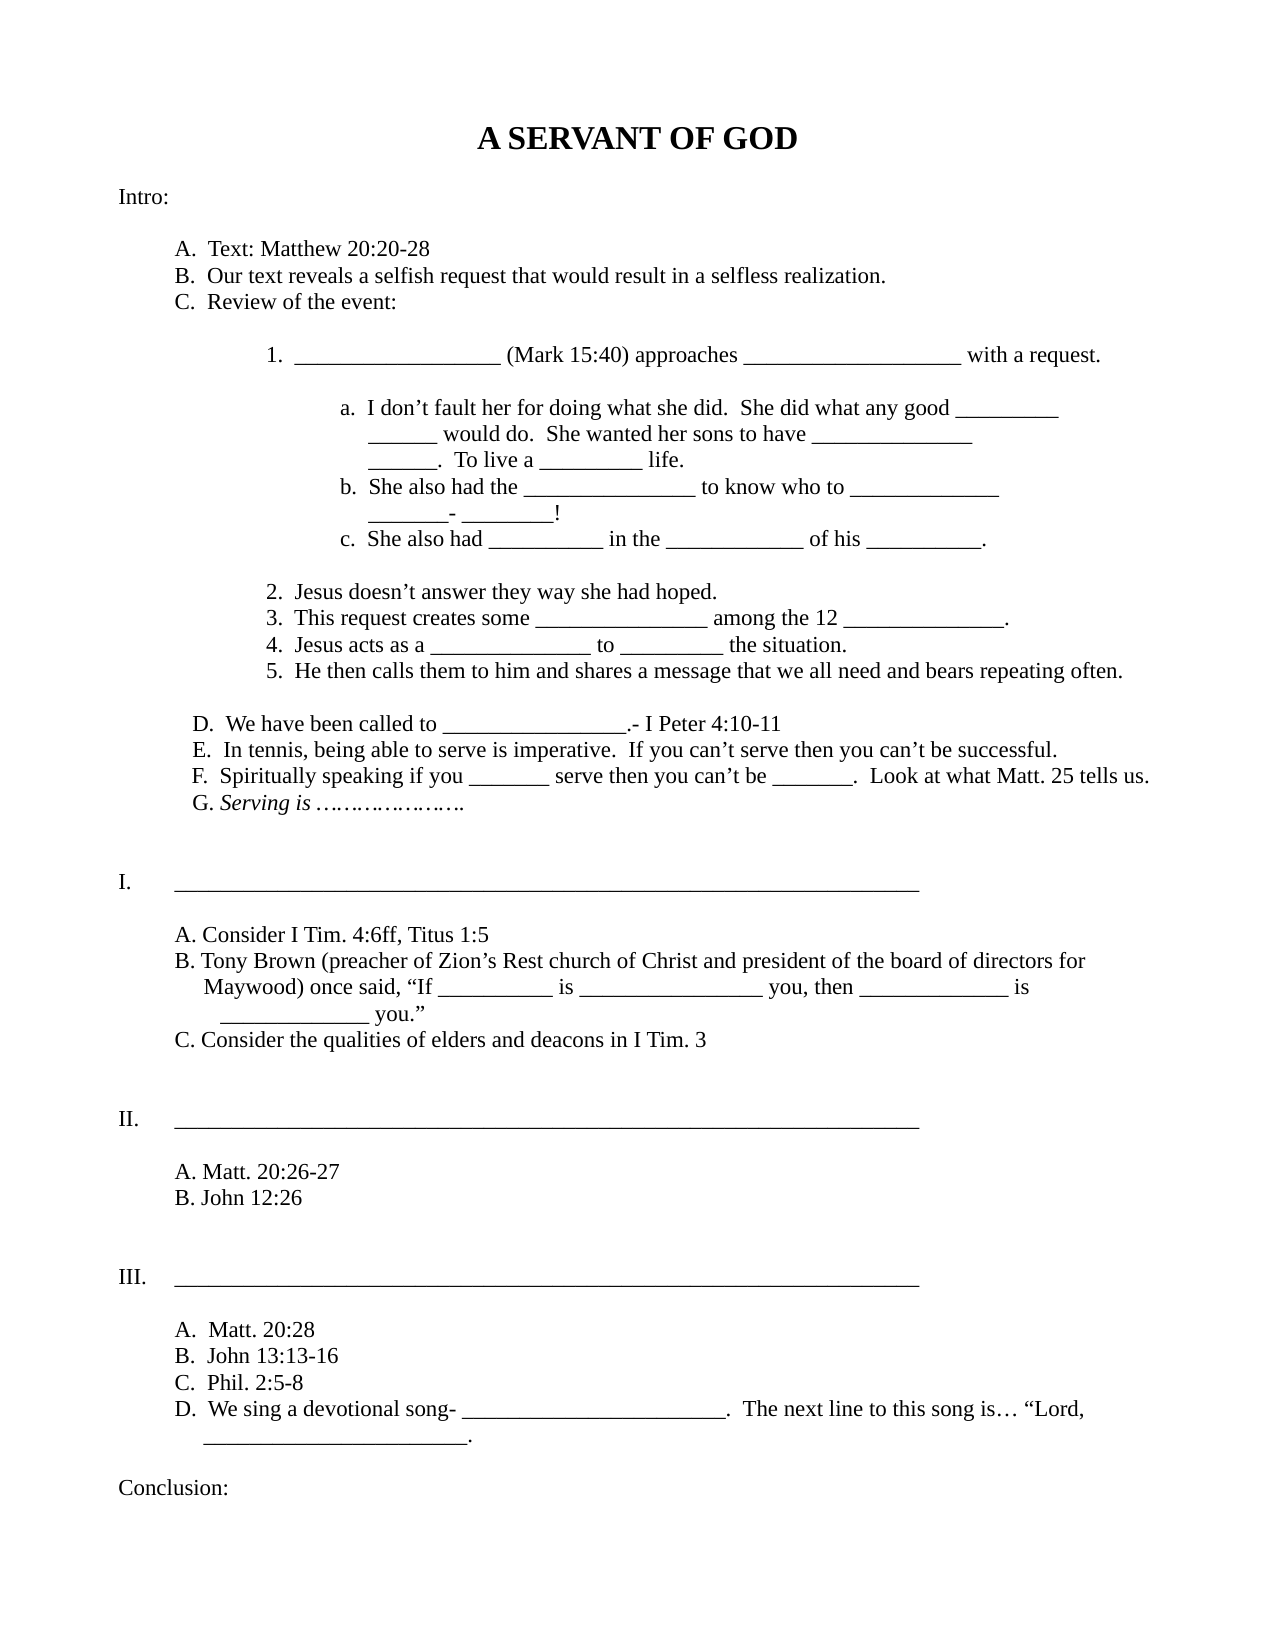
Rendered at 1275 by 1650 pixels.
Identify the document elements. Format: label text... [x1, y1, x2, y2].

text G. Serving is …………………. [118, 789, 1157, 815]
text B. Tony Brown (preacher of Zion’s Rest church of Christ and president of the board of directors for Maywood) once said, “If __________ is ________________ you, then _____________ is _____________ you.” [118, 947, 1157, 1026]
text E. In tennis, being able to serve is imperative. If you can’t serve then you can’t be successful. F. Spiritually speaking if you _______ serve then you can’t be _______. Look at what Matt. 25 tells us. [118, 736, 1157, 789]
text Conclusion: [118, 1474, 1157, 1501]
text A. Text: Matthew 20:20-28 [118, 236, 1157, 262]
text C. Review of the event: [118, 288, 1157, 314]
text A. Matt. 20:28 [118, 1316, 1157, 1342]
text I. _________________________________________________________________ [118, 868, 1157, 894]
text C. Phil. 2:5-8 [118, 1369, 1157, 1395]
text 2. Jesus doesn’t answer they way she had hoped. [118, 578, 1157, 604]
text III. _________________________________________________________________ [118, 1263, 1157, 1290]
text D. We have been called to ________________.- I Peter 4:10-11 [118, 710, 1157, 736]
text a. I don’t fault her for doing what she did. She did what any good _________ ______ would do. She wanted her sons to have ______________ ______. To live a _________ life. [118, 394, 1157, 473]
text B. Our text reveals a selfish request that would result in a selfless realization. [118, 262, 1157, 288]
text A. Consider I Tim. 4:6ff, Titus 1:5 [118, 921, 1157, 947]
text 4. Jesus acts as a ______________ to _________ the situation. [118, 631, 1157, 657]
text c. She also had __________ in the ____________ of his __________. [118, 525, 1157, 552]
text D. We sing a devotional song- _______________________. The next line to this song is… “Lord, _______________________. [118, 1395, 1157, 1448]
text A SERVANT OF GOD [118, 118, 1157, 156]
text II. _________________________________________________________________ [118, 1105, 1157, 1132]
text A. Matt. 20:26-27 [118, 1158, 1157, 1184]
text C. Consider the qualities of elders and deacons in I Tim. 3 [118, 1026, 1157, 1052]
text B. John 12:26 [118, 1184, 1157, 1211]
text 1. __________________ (Mark 15:40) approaches ___________________ with a request. [118, 341, 1157, 367]
text B. John 13:13-16 [118, 1342, 1157, 1369]
text 5. He then calls them to him and shares a message that we all need and bears repeating often. [118, 657, 1157, 683]
text 3. This request creates some _______________ among the 12 ______________. [118, 604, 1157, 631]
text b. She also had the _______________ to know who to _____________ _______- ________! [118, 473, 1157, 525]
text Intro: [118, 183, 1157, 209]
